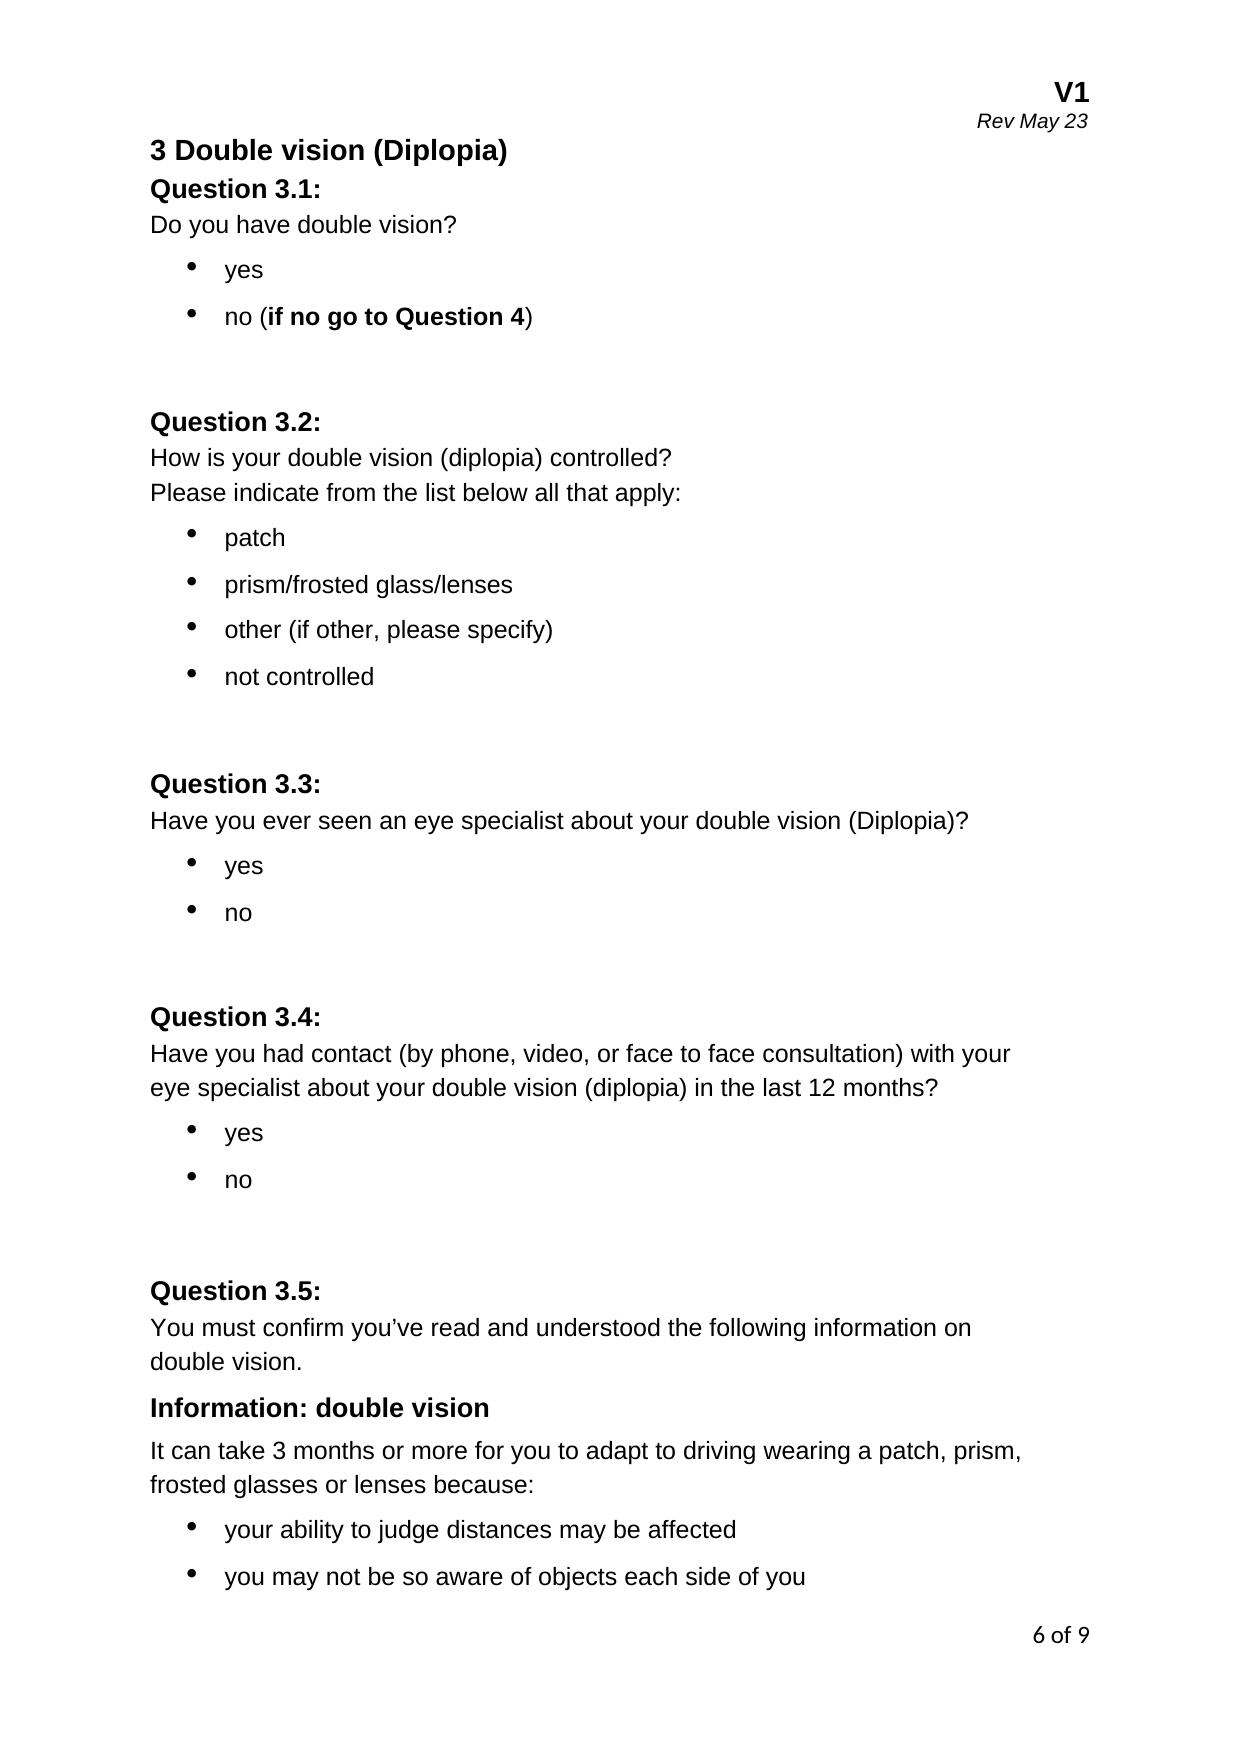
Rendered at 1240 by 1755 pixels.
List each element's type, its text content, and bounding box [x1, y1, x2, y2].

list yes [187, 1118, 1089, 1147]
list no [187, 898, 1089, 927]
text frosted glasses or lenses because: [150, 1470, 1089, 1499]
text 3 Double vision (Diplopia) [150, 132, 1089, 166]
list not controlled [187, 662, 1089, 691]
text Do you have double vision? [150, 210, 1089, 239]
list no (if no go to Question 4) [187, 302, 1089, 331]
text Have you ever seen an eye specialist about your double vision (Diplopia)? [150, 806, 1089, 834]
text Question 3.2: [150, 406, 1089, 437]
text Question 3.1: [150, 173, 1089, 204]
text You must confirm you’ve read and understood the following information on double vision. [150, 1313, 1089, 1376]
list no [187, 1165, 1089, 1194]
list yes [187, 851, 1089, 879]
text Question 3.4: [150, 1001, 1089, 1033]
text Information: double vision [150, 1392, 1089, 1423]
text Question 3.5: [150, 1275, 1089, 1306]
text Question 3.3: [150, 768, 1089, 799]
list patch [187, 523, 1089, 551]
list your ability to judge distances may be affected [187, 1515, 1089, 1544]
list prism/frosted glass/lenses [187, 570, 1089, 598]
text It can take 3 months or more for you to adapt to driving wearing a patch, prism, [150, 1436, 1089, 1464]
list yes [187, 255, 1089, 284]
list you may not be so aware of objects each side of you [187, 1562, 1089, 1591]
list other (if other, please specify) [187, 615, 1089, 643]
text How is your double vision (diplopia) controlled? Please indicate from the list below all that apply: [150, 443, 1089, 506]
text Have you had contact (by phone, video, or face to face consultation) with your eye specialist about your double vision (diplopia) in the last 12 months? [150, 1039, 1089, 1102]
